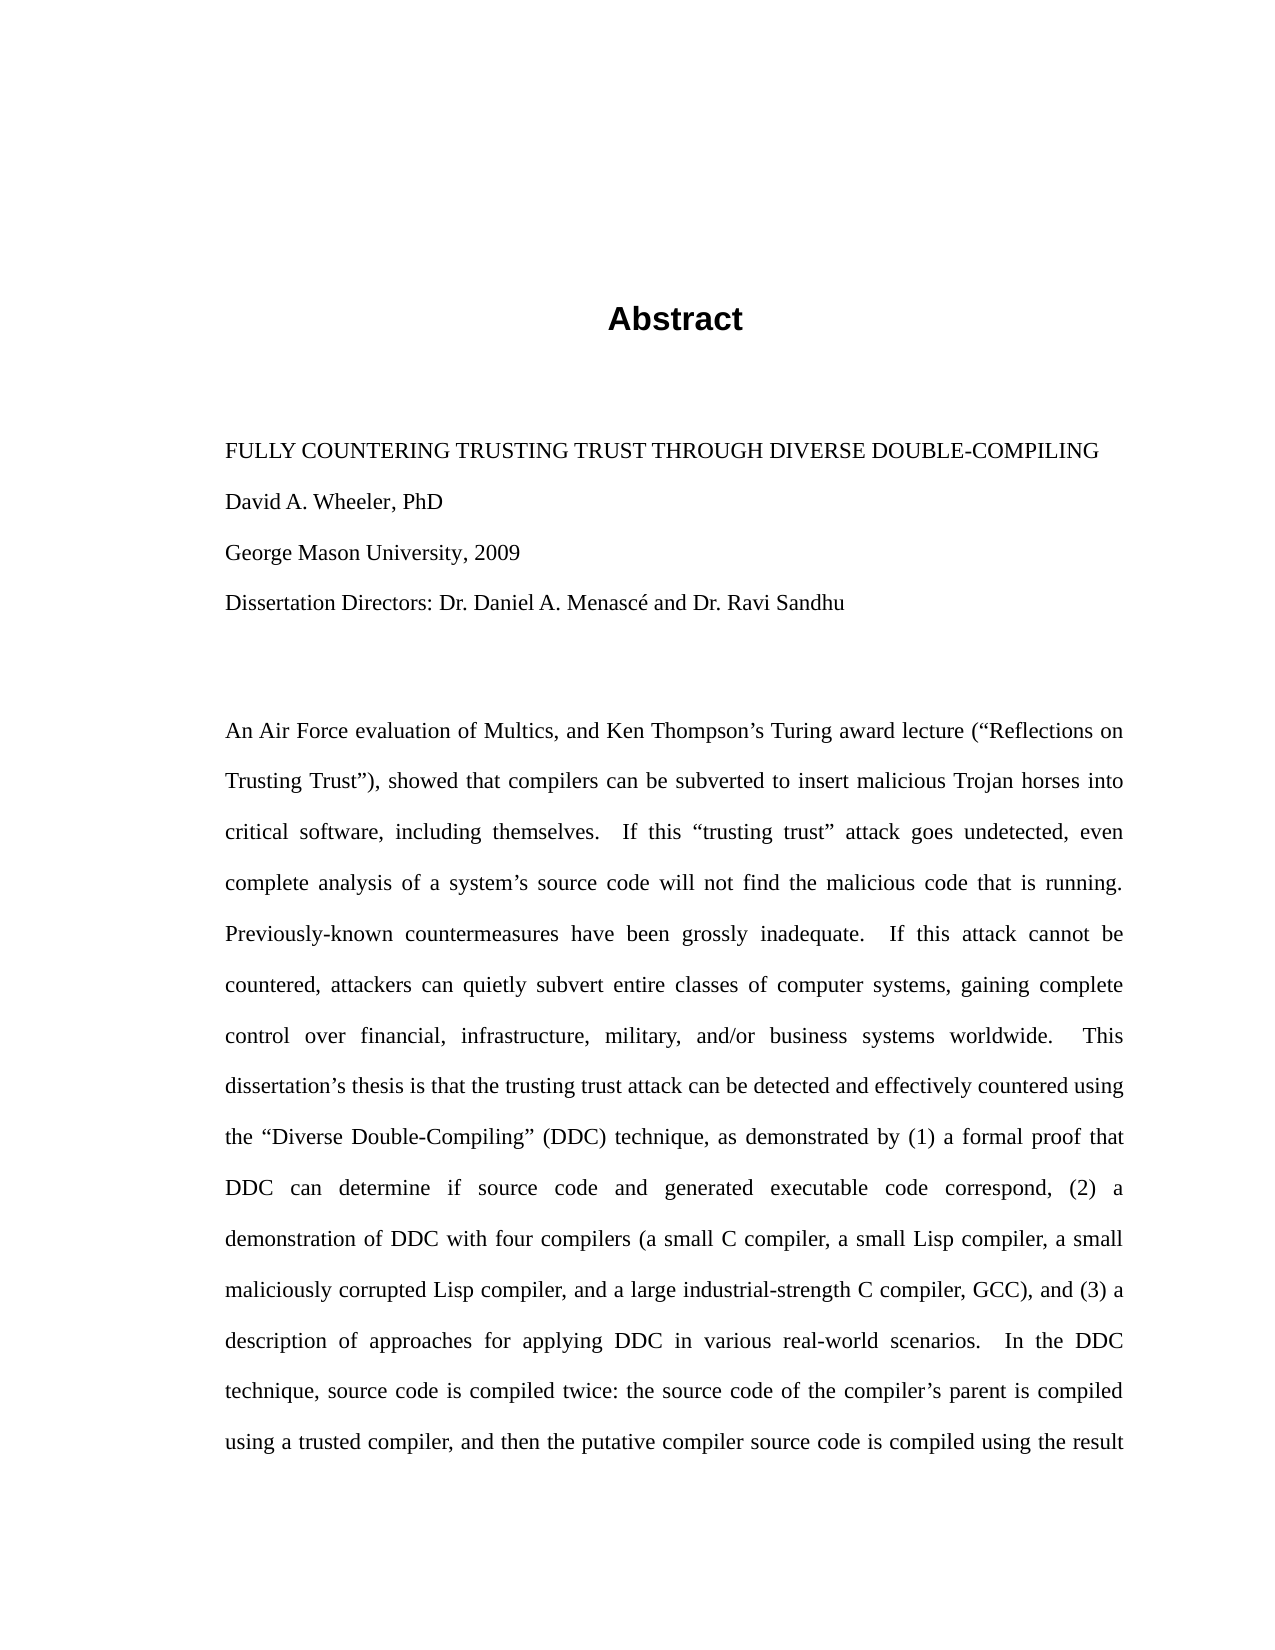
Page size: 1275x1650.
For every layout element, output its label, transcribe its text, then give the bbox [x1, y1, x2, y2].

text David A. Wheeler, PhD [225, 489, 1125, 514]
text Fully Countering Trusting Trust through Diverse Double-Compiling [225, 438, 1125, 463]
subtitle Abstract [225, 300, 1125, 337]
text An Air Force evaluation of Multics, and Ken Thompson’s Turing award lecture (“Reflections on Trusting Trust”), showed that compilers can be subverted to insert malicious Trojan horses into critical software, including themselves. If this “trusting trust” attack goes undetected, even complete analysis of a system’s source code will not find the malicious code that is running. Previously-known countermeasures have been grossly inadequate. If this attack cannot be countered, attackers can quietly subvert entire classes of computer systems, gaining complete control over financial, infrastructure, military, and/or business systems worldwide. This dissertation’s thesis is that the trusting trust attack can be detected and effectively countered using the “Diverse Double-Compiling” (DDC) technique, as demonstrated by (1) a formal proof that DDC can determine if source code and generated executable code correspond, (2) a demonstration of DDC with four compilers (a small C compiler, a small Lisp compiler, a small maliciously corrupted Lisp compiler, and a large industrial-strength C compiler, GCC), and (3) a description of approaches for applying DDC in various real-world scenarios. In the DDC technique, source code is compiled twice: the source code of the compiler’s parent is compiled using a trusted compiler, and then the putative compiler source code is compiled using the result [225, 718, 1125, 1455]
text Dissertation Directors: Dr. Daniel A. Menascé and Dr. Ravi Sandhu [225, 590, 1125, 616]
text George Mason University, 2009 [225, 539, 1125, 565]
